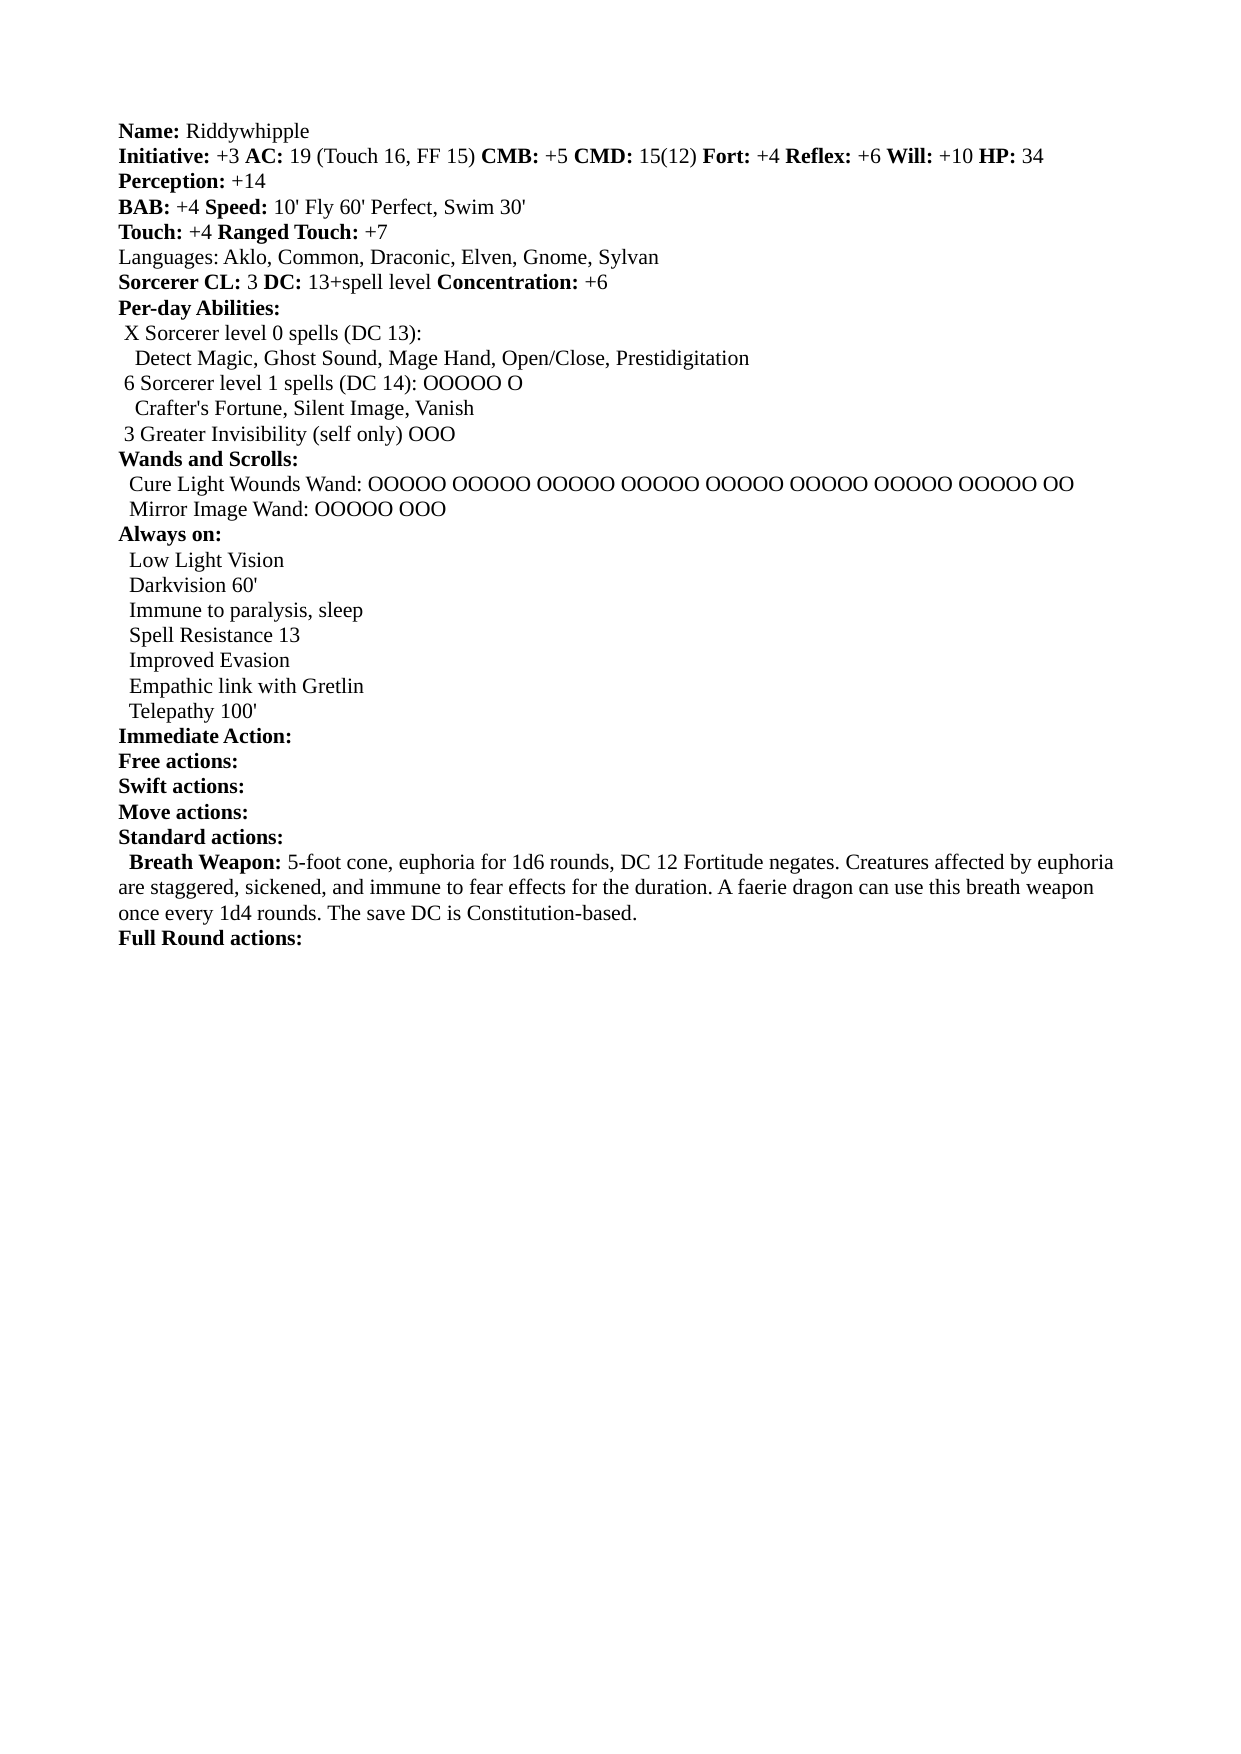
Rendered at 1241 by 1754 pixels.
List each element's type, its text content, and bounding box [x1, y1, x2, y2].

text Full Round actions: [118, 925, 1122, 950]
text Darkvision 60' [118, 572, 1122, 597]
text Move actions: [118, 799, 1122, 824]
text Swift actions: [118, 773, 1122, 799]
text Crafter's Fortune, Silent Image, Vanish [118, 395, 1122, 421]
text Sorcerer CL: 3 DC: 13+spell level Concentration: +6 [118, 269, 1122, 294]
text Breath Weapon: 5-foot cone, euphoria for 1d6 rounds, DC 12 Fortitude negates. Creatures affected by euphoria are staggered, sickened, and immune to fear effects for the duration. A faerie dragon can use this breath weapon once every 1d4 rounds. The save DC is Constitution-based. [118, 849, 1122, 925]
text Per-day Abilities: [118, 294, 1122, 320]
text Languages: Aklo, Common, Draconic, Elven, Gnome, Sylvan [118, 244, 1122, 269]
text Perception: +14 [118, 168, 1122, 194]
text 6 Sorcerer level 1 spells (DC 14): OOOOO O [118, 370, 1122, 395]
text Cure Light Wounds Wand: OOOOO OOOOO OOOOO OOOOO OOOOO OOOOO OOOOO OOOOO OO [118, 471, 1122, 496]
text Improved Evasion [118, 647, 1122, 673]
text Wands and Scrolls: [118, 446, 1122, 471]
text Touch: +4 Ranged Touch: +7 [118, 219, 1122, 244]
text BAB: +4 Speed: 10' Fly 60' Perfect, Swim 30' [118, 194, 1122, 219]
text Always on: [118, 521, 1122, 547]
text Mirror Image Wand: OOOOO OOO [118, 496, 1122, 521]
text Name: Riddywhipple [118, 118, 1122, 143]
text Immune to paralysis, sleep [118, 597, 1122, 622]
text Detect Magic, Ghost Sound, Mage Hand, Open/Close, Prestidigitation [118, 345, 1122, 370]
text Standard actions: [118, 824, 1122, 849]
text Telepathy 100' [118, 698, 1122, 723]
text Immediate Action: [118, 723, 1122, 748]
text Low Light Vision [118, 547, 1122, 572]
text 3 Greater Invisibility (self only) OOO [118, 421, 1122, 446]
text Spell Resistance 13 [118, 622, 1122, 647]
text Initiative: +3 AC: 19 (Touch 16, FF 15) CMB: +5 CMD: 15(12) Fort: +4 Reflex: +6 Will: +10 HP: 34 [118, 143, 1122, 168]
text X Sorcerer level 0 spells (DC 13): [118, 320, 1122, 345]
text Free actions: [118, 748, 1122, 773]
text Empathic link with Gretlin [118, 673, 1122, 698]
